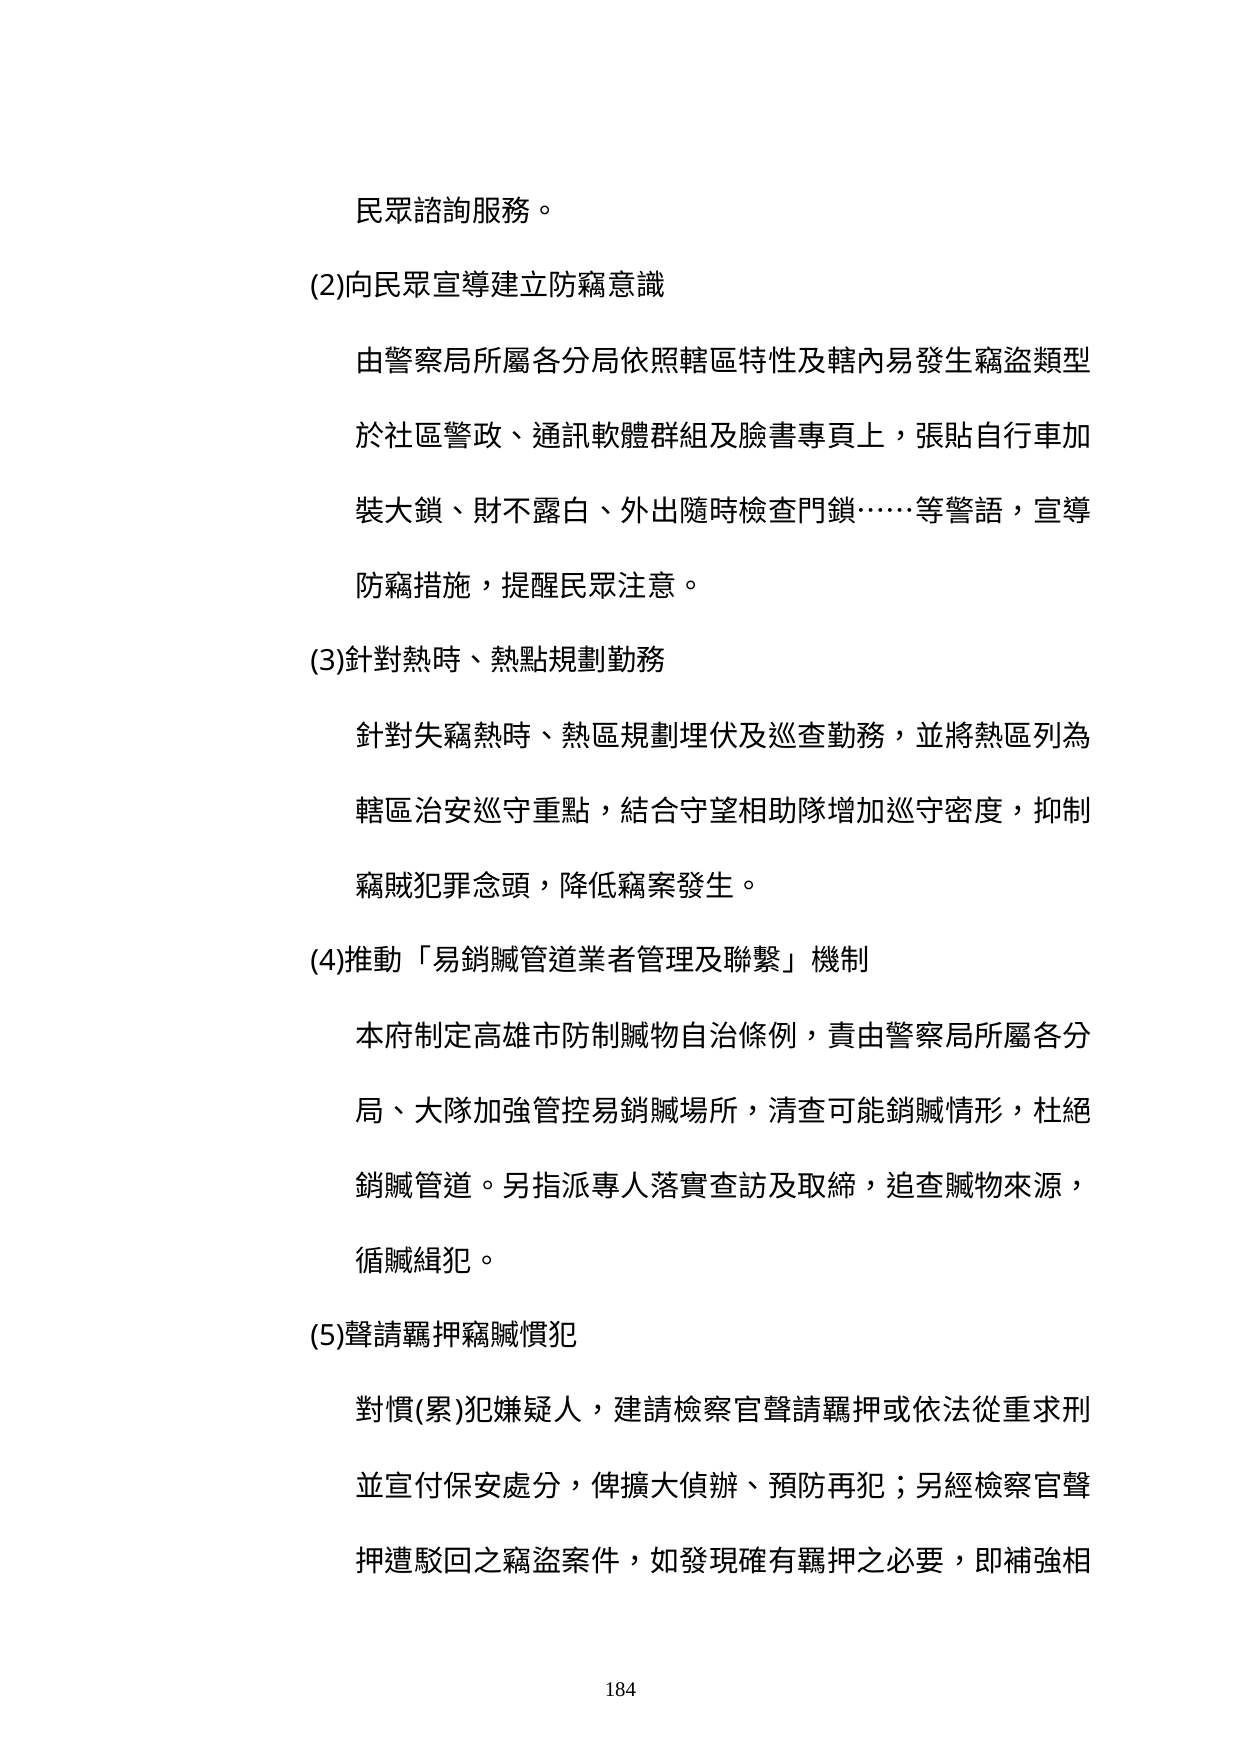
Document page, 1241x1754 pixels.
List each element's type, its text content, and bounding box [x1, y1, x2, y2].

text 針對失竊熱時、熱區規劃埋伏及巡查勤務，並將熱區列為轄區治安巡守重點，結合守望相助隊增加巡守密度，抑制竊賊犯罪念頭，降低竊案發生。 [355, 689, 1092, 914]
text 由警察局所屬各分局依照轄區特性及轄內易發生竊盜類型，於社區警政、通訊軟體群組及臉書專頁上，張貼自行車加裝大鎖、財不露白、外出隨時檢查門鎖……等警語，宣導防竊措施，提醒民眾注意。 [355, 314, 1092, 614]
text 對慣(累)犯嫌疑人，建請檢察官聲請羈押或依法從重求刑並宣付保安處分，俾擴大偵辦、預防再犯；另經檢察官聲押遭駁回之竊盜案件，如發現確有羈押之必要，即補強相 [355, 1364, 1092, 1589]
text (2)向民眾宣導建立防竊意識 [310, 239, 1092, 314]
text 本府制定高雄市防制贓物自治條例，責由警察局所屬各分局、大隊加強管控易銷贓場所，清查可能銷贓情形，杜絕銷贓管道。另指派專人落實查訪及取締，追查贓物來源，循贓緝犯。 [355, 989, 1092, 1289]
text (5)聲請羈押竊贓慣犯 [310, 1289, 1092, 1364]
text (4)推動「易銷贓管道業者管理及聯繫」機制 [310, 914, 1092, 989]
text 民眾諮詢服務。 [355, 164, 1092, 239]
text (3)針對熱時、熱點規劃勤務 [310, 614, 1092, 689]
